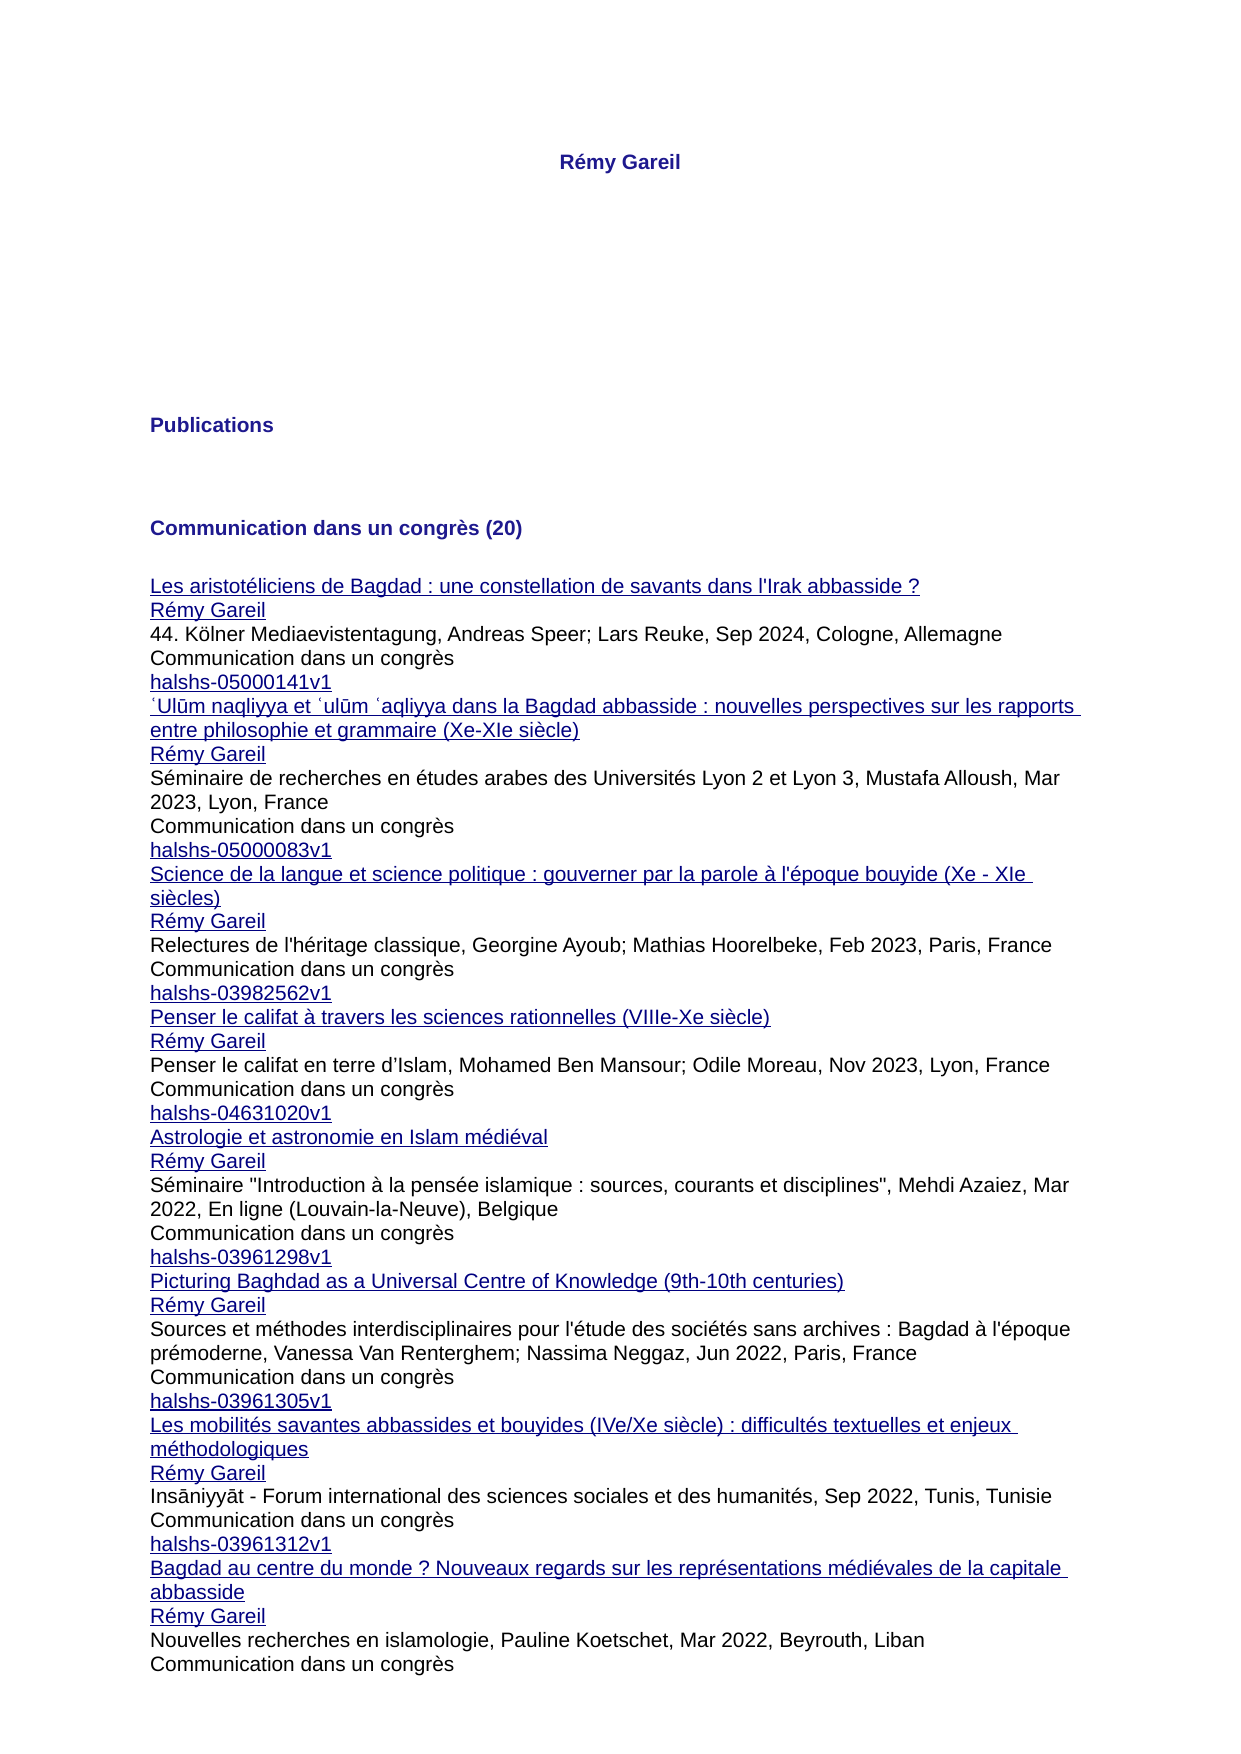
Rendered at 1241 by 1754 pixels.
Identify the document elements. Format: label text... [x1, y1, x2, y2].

table_header Les aristotéliciens de Bagdad : une constellation de savants dans l'Irak abbasside ? Rémy Gareil 44. Kölner Mediaevistentagung, Andreas Speer; Lars Reuke, Sep 2024, Cologne, Allemagne Communication dans un congrès halshs-05000141v1 [150, 574, 1090, 694]
table_cell Astrologie et astronomie en Islam médiéval Rémy Gareil Séminaire "Introduction à la pensée islamique : sources, courants et disciplines", Mehdi Azaiez, Mar 2022, En ligne (Louvain-la-Neuve), Belgique Communication dans un congrès halshs-03961298v1 [150, 1125, 1090, 1269]
subtitle Publications [150, 412, 1090, 436]
subtitle Communication dans un congrès (20) [150, 516, 1090, 539]
table_cell Les mobilités savantes abbassides et bouyides (IVe/Xe siècle) : difficultés textuelles et enjeux méthodologiques Rémy Gareil Insāniyyāt - Forum international des sciences sociales et des humanités, Sep 2022, Tunis, Tunisie Communication dans un congrès halshs-03961312v1 [150, 1413, 1090, 1556]
table_cell Science de la langue et science politique : gouverner par la parole à l'époque bouyide (Xe - XIe siècles) Rémy Gareil Relectures de l'héritage classique, Georgine Ayoub; Mathias Hoorelbeke, Feb 2023, Paris, France Communication dans un congrès halshs-03982562v1 [150, 861, 1090, 1005]
table_cell Picturing Baghdad as a Universal Centre of Knowledge (9th-10th centuries) Rémy Gareil Sources et méthodes interdisciplinaires pour l'étude des sociétés sans archives : Bagdad à l'époque prémoderne, Vanessa Van Renterghem; Nassima Neggaz, Jun 2022, Paris, France Communication dans un congrès halshs-03961305v1 [150, 1269, 1090, 1412]
table_cell Penser le califat à travers les sciences rationnelles (VIIIe-Xe siècle) Rémy Gareil Penser le califat en terre d’Islam, Mohamed Ben Mansour; Odile Moreau, Nov 2023, Lyon, France Communication dans un congrès halshs-04631020v1 [150, 1005, 1090, 1125]
table_cell Bagdad au centre du monde ? Nouveaux regards sur les représentations médiévales de la capitale abbasside Rémy Gareil Nouvelles recherches en islamologie, Pauline Koetschet, Mar 2022, Beyrouth, Liban Communication dans un congrès [150, 1556, 1090, 1676]
subtitle Rémy Gareil [150, 150, 1090, 174]
table_cell ʿUlūm naqliyya et ʿulūm ʿaqliyya dans la Bagdad abbasside : nouvelles perspectives sur les rapports entre philosophie et grammaire (Xe-XIe siècle) Rémy Gareil Séminaire de recherches en études arabes des Universités Lyon 2 et Lyon 3, Mustafa Alloush, Mar 2023, Lyon, France Communication dans un congrès halshs-05000083v1 [150, 694, 1090, 861]
